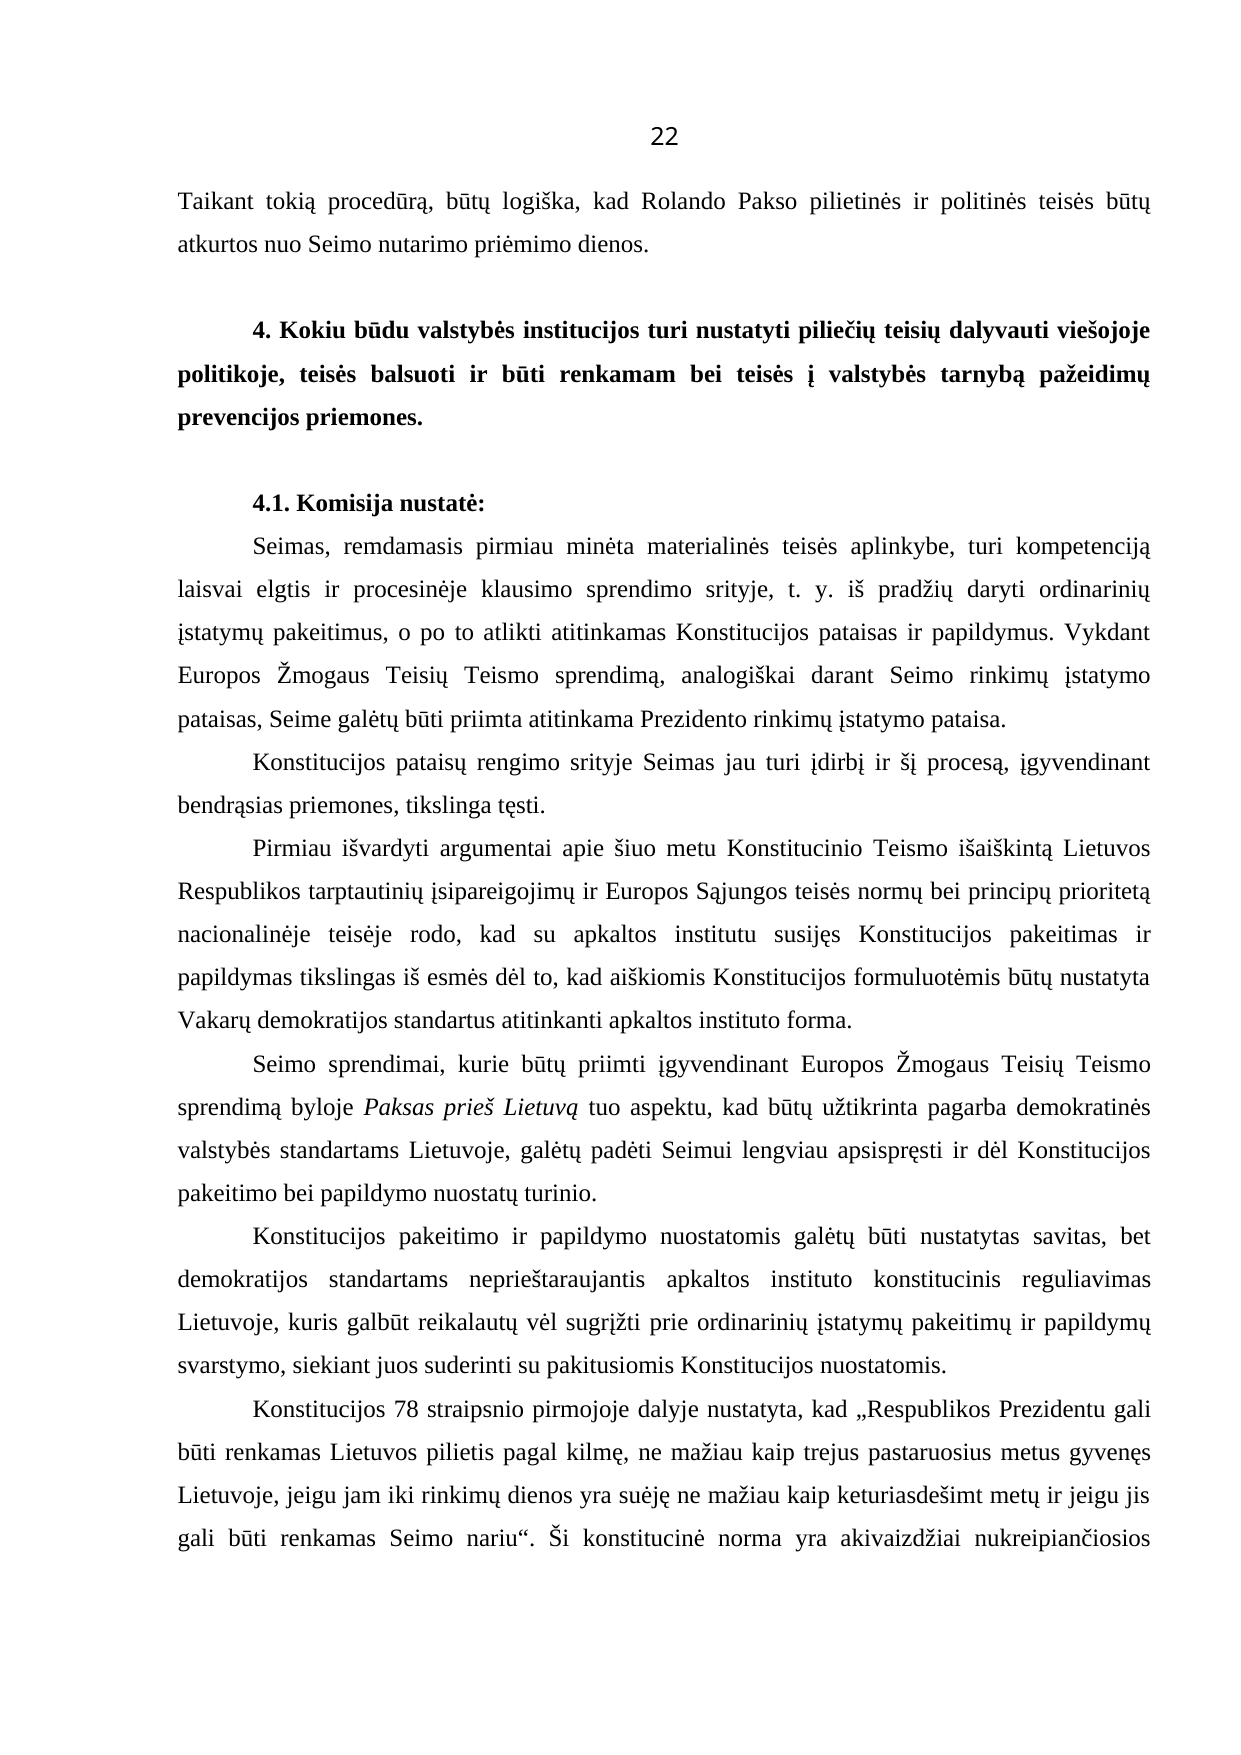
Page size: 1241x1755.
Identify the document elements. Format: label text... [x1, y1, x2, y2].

text Konstitucijos pakeitimo ir papildymo nuostatomis galėtų būti nustatytas savitas, bet demokratijos standartams neprieštaraujantis apkaltos instituto konstitucinis reguliavimas Lietuvoje, kuris galbūt reikalautų vėl sugrįžti prie ordinarinių įstatymų pakeitimų ir papildymų svarstymo, siekiant juos suderinti su pakitusiomis Konstitucijos nuostatomis. [177, 1221, 1152, 1379]
text Seimas, remdamasis pirmiau minėta materialinės teisės aplinkybe, turi kompetenciją laisvai elgtis ir procesinėje klausimo sprendimo srityje, t. y. iš pradžių daryti ordinarinių įstatymų pakeitimus, o po to atlikti atitinkamas Konstitucijos pataisas ir papildymus. Vykdant Europos Žmogaus Teisių Teismo sprendimą, analogiškai darant Seimo rinkimų įstatymo pataisas, Seime galėtų būti priimta atitinkama Prezidento rinkimų įstatymo pataisa. [177, 531, 1152, 732]
text 4. Kokiu būdu valstybės institucijos turi nustatyti piliečių teisių dalyvauti viešojoje politikoje, teisės balsuoti ir būti renkamam bei teisės į valstybės tarnybą pažeidimų prevencijos priemones. [177, 316, 1152, 431]
text Konstitucijos pataisų rengimo srityje Seimas jau turi įdirbį ir šį procesą, įgyvendinant bendrąsias priemones, tikslinga tęsti. [177, 747, 1152, 819]
text Seimo sprendimai, kurie būtų priimti įgyvendinant Europos Žmogaus Teisių Teismo sprendimą byloje Paksas prieš Lietuvą tuo aspektu, kad būtų užtikrinta pagarba demokratinės valstybės standartams Lietuvoje, galėtų padėti Seimui lengviau apsispręsti ir dėl Konstitucijos pakeitimo bei papildymo nuostatų turinio. [177, 1049, 1152, 1207]
text 4.1. Komisija nustatė: [177, 488, 1152, 517]
text Taikant tokią procedūrą, būtų logiška, kad Rolando Pakso pilietinės ir politinės teisės būtų atkurtos nuo Seimo nutarimo priėmimo dienos. [177, 186, 1152, 258]
text Pirmiau išvardyti argumentai apie šiuo metu Konstitucinio Teismo išaiškintą Lietuvos Respublikos tarptautinių įsipareigojimų ir Europos Sąjungos teisės normų bei principų prioritetą nacionalinėje teisėje rodo, kad su apkaltos institutu susijęs Konstitucijos pakeitimas ir papildymas tikslingas iš esmės dėl to, kad aiškiomis Konstitucijos formuluotėmis būtų nustatyta Vakarų demokratijos standartus atitinkanti apkaltos instituto forma. [177, 833, 1152, 1034]
text Konstitucijos 78 straipsnio pirmojoje dalyje nustatyta, kad „Respublikos Prezidentu gali būti renkamas Lietuvos pilietis pagal kilmę, ne mažiau kaip trejus pastaruosius metus gyvenęs Lietuvoje, jeigu jam iki rinkimų dienos yra suėję ne mažiau kaip keturiasdešimt metų ir jeigu jis gali būti renkamas Seimo nariu“. Ši konstitucinė norma yra akivaizdžiai nukreipiančiosios [177, 1394, 1152, 1552]
